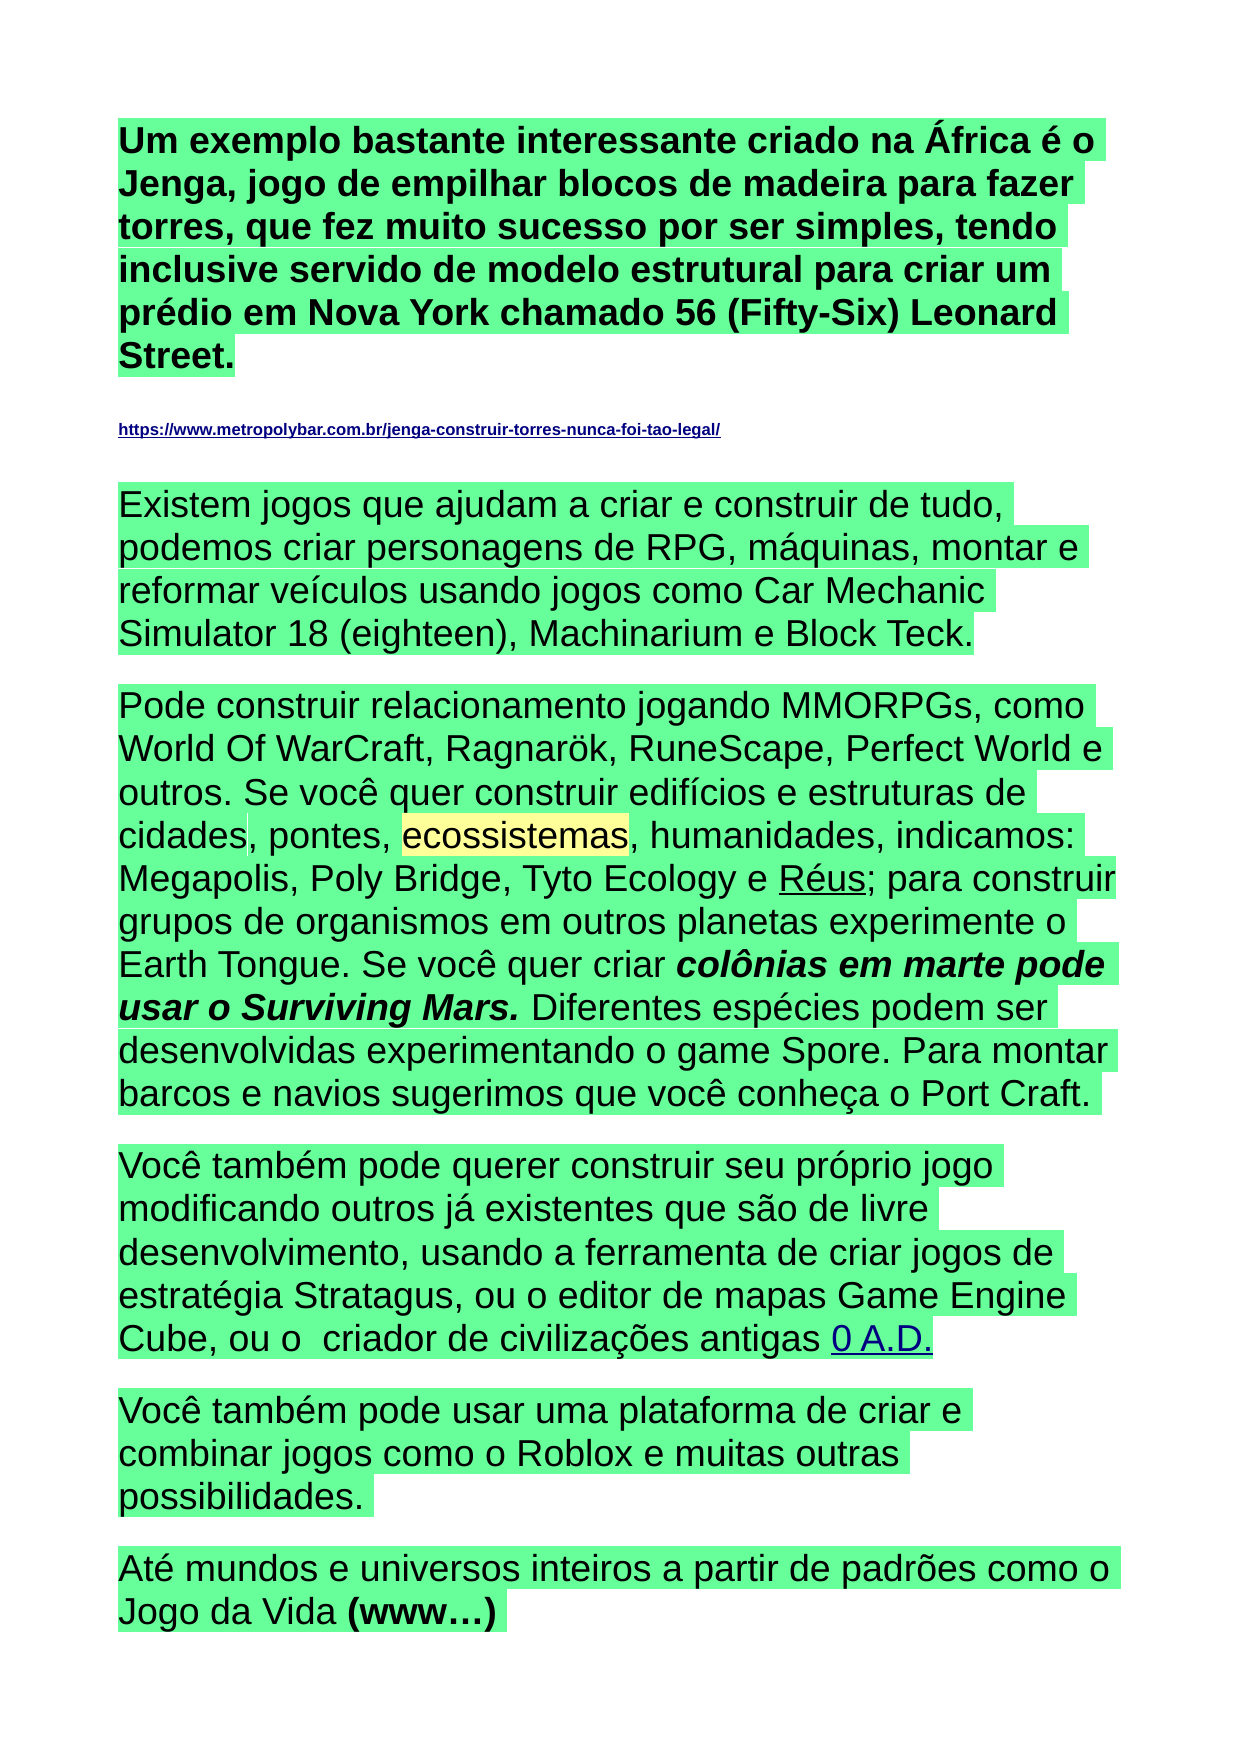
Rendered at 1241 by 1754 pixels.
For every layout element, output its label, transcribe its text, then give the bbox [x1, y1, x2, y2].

text Existem jogos que ajudam a criar e construir de tudo, podemos criar personagens de RPG, máquinas, montar e reformar veículos usando jogos como Car Mechanic Simulator 18 (eighteen), Machinarium e Block Teck. [118, 482, 1122, 655]
text https://www.metropolybar.com.br/jenga-construir-torres-nunca-foi-tao-legal/ [118, 420, 1122, 439]
text Pode construir relacionamento jogando MMORPGs, como World Of WarCraft, Ragnarök, RuneScape, Perfect World e outros. Se você quer construir edifícios e estruturas de cidades, pontes, ecossistemas, humanidades, indicamos: Megapolis, Poly Bridge, Tyto Ecology e Réus; para construir grupos de organismos em outros planetas experimente o Earth Tongue. Se você quer criar colônias em marte pode usar o Surviving Mars. Diferentes espécies podem ser desenvolvidas experimentando o game Spore. Para montar barcos e navios sugerimos que você conheça o Port Craft. [118, 683, 1122, 1115]
text Até mundos e universos inteiros a partir de padrões como o Jogo da Vida (www…) [118, 1546, 1122, 1632]
text Você também pode usar uma plataforma de criar e combinar jogos como o Roblox e muitas outras possibilidades. [118, 1388, 1122, 1517]
text Um exemplo bastante interessante criado na África é o Jenga, jogo de empilhar blocos de madeira para fazer torres, que fez muito sucesso por ser simples, tendo inclusive servido de modelo estrutural para criar um prédio em Nova York chamado 56 (Fifty-Six) Leonard Street. [118, 118, 1122, 377]
text Você também pode querer construir seu próprio jogo modificando outros já existentes que são de livre desenvolvimento, usando a ferramenta de criar jogos de estratégia Stratagus, ou o editor de mapas Game Engine Cube, ou o criador de civilizações antigas 0 A.D. [118, 1143, 1122, 1359]
